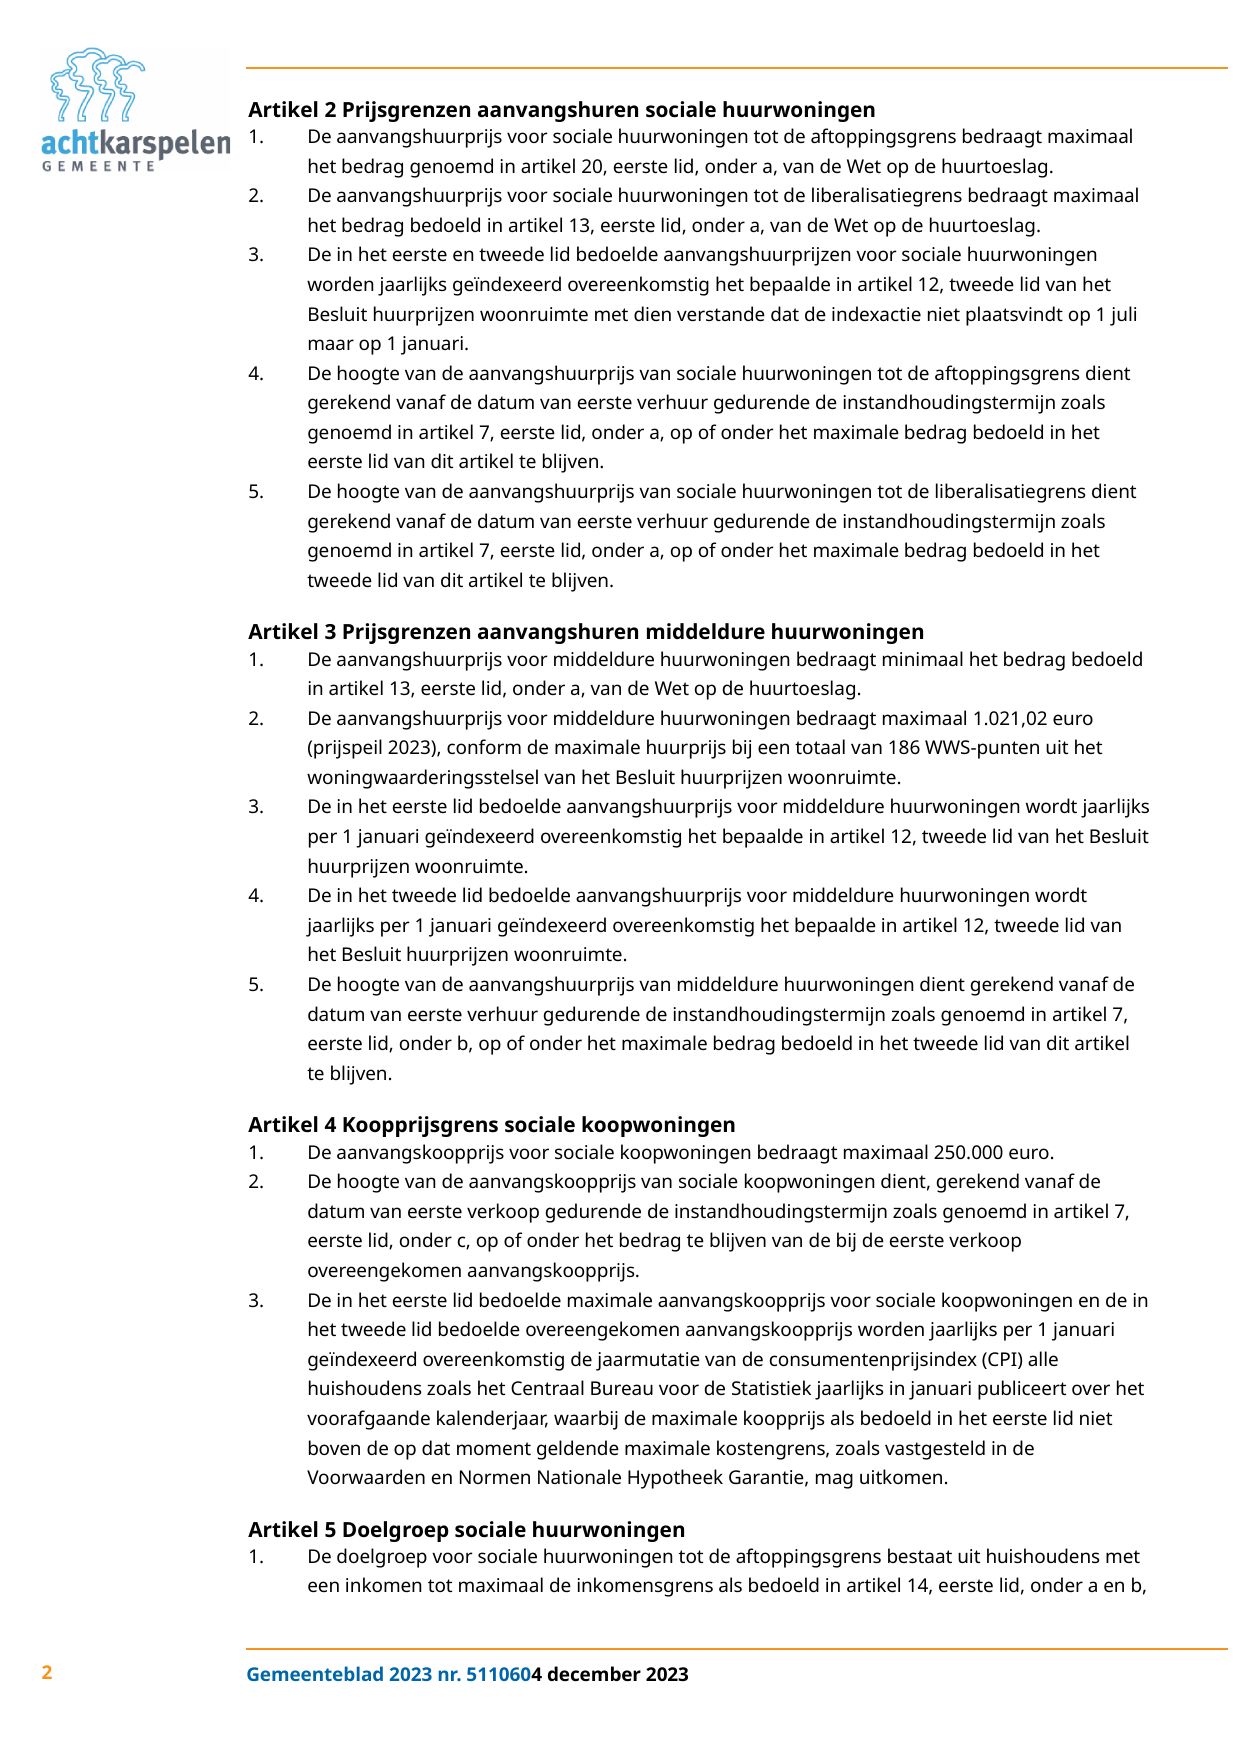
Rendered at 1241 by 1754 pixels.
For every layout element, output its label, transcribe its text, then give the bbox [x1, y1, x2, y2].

list De hoogte van de aanvangshuurprijs van middeldure huurwoningen dient gerekend vanaf de datum van eerste verhuur gedurende de instandhoudingstermijn zoals genoemd in artikel 7, eerste lid, onder b, op of onder het maximale bedrag bedoeld in het tweede lid van dit artikel te blijven. [248, 971, 1152, 1086]
list De doelgroep voor sociale huurwoningen tot de aftoppingsgrens bestaat uit huishoudens met een inkomen tot maximaal de inkomensgrens als bedoeld in artikel 14, eerste lid, onder a en b, [248, 1543, 1152, 1598]
list De aanvangshuurprijs voor middeldure huurwoningen bedraagt minimaal het bedrag bedoeld in artikel 13, eerste lid, onder a, van de Wet op de huurtoeslag. [248, 646, 1152, 701]
list De hoogte van de aanvangshuurprijs van sociale huurwoningen tot de aftoppingsgrens dient gerekend vanaf de datum van eerste verhuur gedurende de instandhoudingstermijn zoals genoemd in artikel 7, eerste lid, onder a, op of onder het maximale bedrag bedoeld in het eerste lid van dit artikel te blijven. [248, 360, 1152, 474]
list De in het eerste lid bedoelde aanvangshuurprijs voor middeldure huurwoningen wordt jaarlijks per 1 januari geïndexeerd overeenkomstig het bepaalde in artikel 12, tweede lid van het Besluit huurprijzen woonruimte. [248, 794, 1152, 879]
text Artikel 3 Prijsgrenzen aanvangshuren middeldure huurwoningen [248, 617, 1152, 646]
text Artikel 4 Koopprijsgrens sociale koopwoningen [248, 1110, 1152, 1139]
text Artikel 5 Doelgroep sociale huurwoningen [248, 1515, 1152, 1543]
list De in het eerste lid bedoelde maximale aanvangskoopprijs voor sociale koopwoningen en de in het tweede lid bedoelde overeengekomen aanvangskoopprijs worden jaarlijks per 1 januari geïndexeerd overeenkomstig de jaarmutatie van de consumentenprijsindex (CPI) alle huishoudens zoals het Centraal Bureau voor de Statistiek jaarlijks in januari publiceert over het voorafgaande kalenderjaar, waarbij de maximale koopprijs als bedoeld in het eerste lid niet boven de op dat moment geldende maximale kostengrens, zoals vastgesteld in de Voorwaarden en Normen Nationale Hypotheek Garantie, mag uitkomen. [248, 1287, 1152, 1490]
picture [41, 47, 231, 172]
list De aanvangshuurprijs voor sociale huurwoningen tot de liberalisatiegrens bedraagt maximaal het bedrag bedoeld in artikel 13, eerste lid, onder a, van de Wet op de huurtoeslag. [248, 182, 1152, 238]
list De hoogte van de aanvangshuurprijs van sociale huurwoningen tot de liberalisatiegrens dient gerekend vanaf de datum van eerste verhuur gedurende de instandhoudingstermijn zoals genoemd in artikel 7, eerste lid, onder a, op of onder het maximale bedrag bedoeld in het tweede lid van dit artikel te blijven. [248, 478, 1152, 593]
text Artikel 2 Prijsgrenzen aanvangshuren sociale huurwoningen [248, 95, 1152, 123]
list De aanvangshuurprijs voor middeldure huurwoningen bedraagt maximaal 1.021,02 euro (prijspeil 2023), conform de maximale huurprijs bij een totaal van 186 WWS-punten uit het woningwaarderingsstelsel van het Besluit huurprijzen woonruimte. [248, 705, 1152, 790]
list De in het tweede lid bedoelde aanvangshuurprijs voor middeldure huurwoningen wordt jaarlijks per 1 januari geïndexeerd overeenkomstig het bepaalde in artikel 12, tweede lid van het Besluit huurprijzen woonruimte. [248, 882, 1152, 967]
list De hoogte van de aanvangskoopprijs van sociale koopwoningen dient, gerekend vanaf de datum van eerste verkoop gedurende de instandhoudingstermijn zoals genoemd in artikel 7, eerste lid, onder c, op of onder het bedrag te blijven van de bij de eerste verkoop overeengekomen aanvangskoopprijs. [248, 1168, 1152, 1283]
list De aanvangskoopprijs voor sociale koopwoningen bedraagt maximaal 250.000 euro. [248, 1139, 1152, 1164]
list De in het eerste en tweede lid bedoelde aanvangshuurprijzen voor sociale huurwoningen worden jaarlijks geïndexeerd overeenkomstig het bepaalde in artikel 12, tweede lid van het Besluit huurprijzen woonruimte met dien verstande dat de indexactie niet plaatsvindt op 1 juli maar op 1 januari. [248, 242, 1152, 356]
list De aanvangshuurprijs voor sociale huurwoningen tot de aftoppingsgrens bedraagt maximaal het bedrag genoemd in artikel 20, eerste lid, onder a, van de Wet op de huurtoeslag. [248, 123, 1152, 178]
